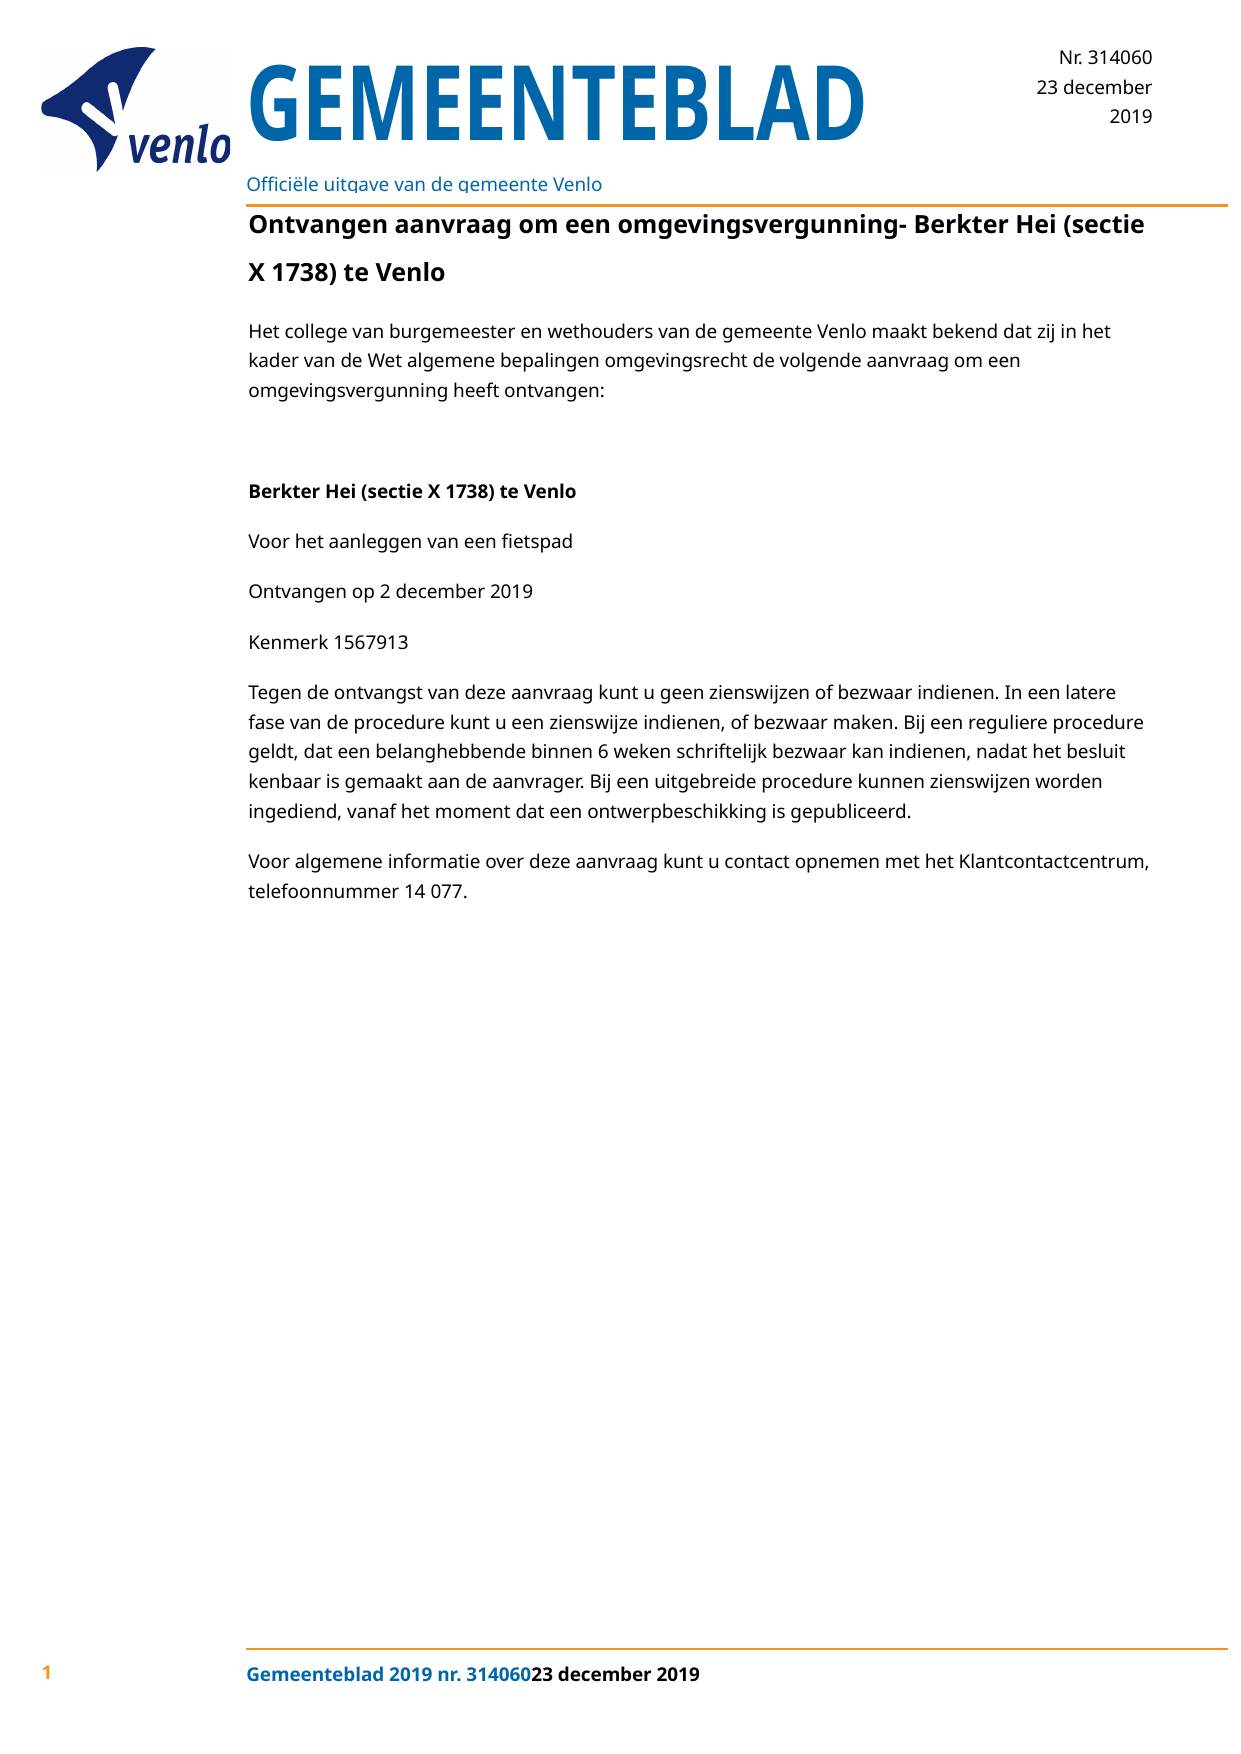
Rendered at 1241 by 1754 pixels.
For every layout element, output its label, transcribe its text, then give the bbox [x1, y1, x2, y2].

text Kenmerk 1567913 [248, 629, 1152, 655]
text Voor algemene informatie over deze aanvraag kunt u contact opnemen met het Klantcontactcentrum, telefoonnummer 14 077. [248, 848, 1152, 904]
text Ontvangen op 2 december 2019 [248, 579, 1152, 604]
text Voor het aanleggen van een fietspad [248, 528, 1152, 554]
text Berkter Hei (sectie X 1738) te Venlo [248, 478, 1152, 504]
text Het college van burgemeester en wethouders van de gemeente Venlo maakt bekend dat zij in het kader van de Wet algemene bepalingen omgevingsrecht de volgende aanvraag om een omgevingsvergunning heeft ontvangen: [248, 318, 1152, 403]
text Ontvangen aanvraag om een omgevingsvergunning- Berkter Hei (sectie X 1738) te Venlo [248, 207, 1152, 288]
text Tegen de ontvangst van deze aanvraag kunt u geen zienswijzen of bezwaar indienen. In een latere fase van de procedure kunt u een zienswijze indienen, of bezwaar maken. Bij een reguliere procedure geldt, dat een belanghebbende binnen 6 weken schriftelijk bezwaar kan indienen, nadat het besluit kenbaar is gemaakt aan de aanvrager. Bij een uitgebreide procedure kunnen zienswijzen worden ingediend, vanaf het moment dat een ontwerpbeschikking is gepubliceerd. [248, 679, 1152, 824]
picture [41, 47, 231, 172]
